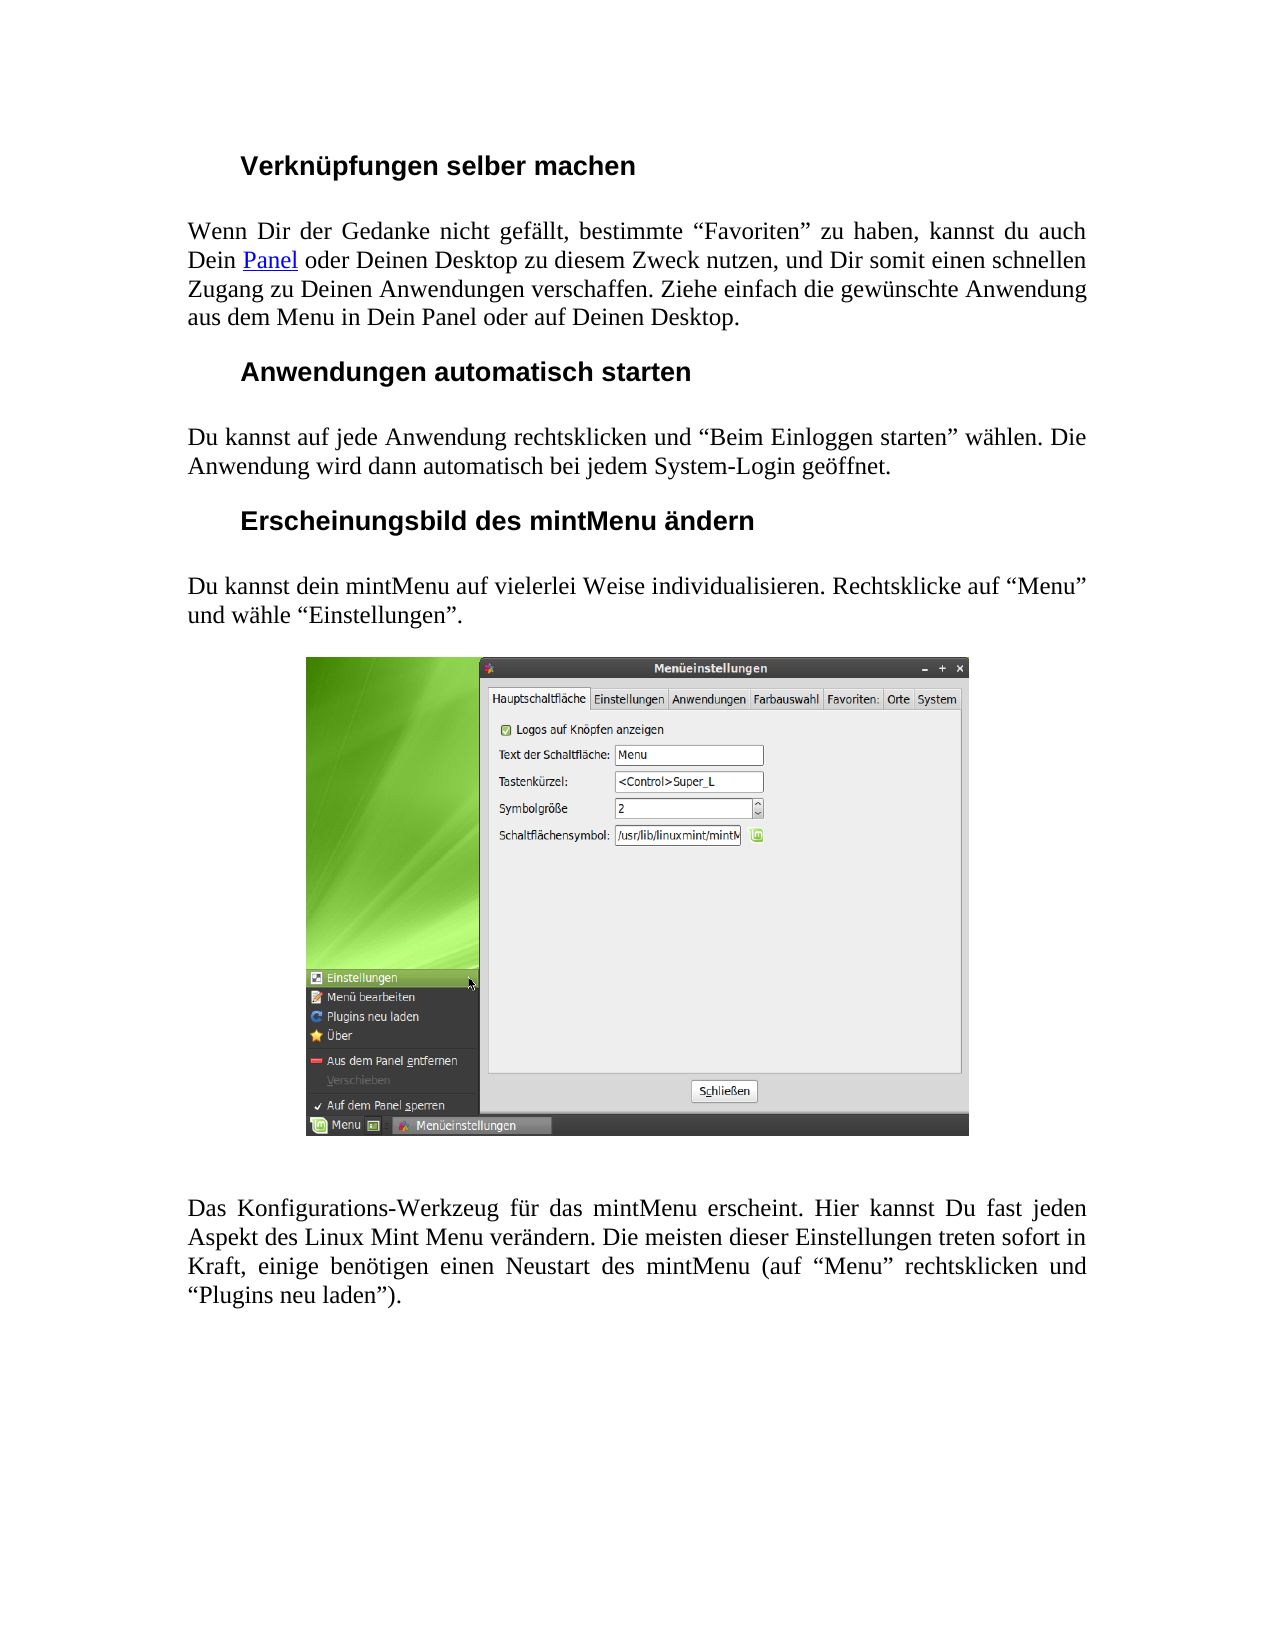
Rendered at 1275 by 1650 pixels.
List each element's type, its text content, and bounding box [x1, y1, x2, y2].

subtitle Anwendungen automatisch starten [187, 356, 1087, 387]
text Du kannst dein mintMenu auf vielerlei Weise individualisieren. Rechtsklicke auf “Menu” und wähle “Einstellungen”. [187, 571, 1087, 629]
picture [306, 657, 969, 1136]
subtitle Verknüpfungen selber machen [187, 150, 1087, 181]
text Du kannst auf jede Anwendung rechtsklicken und “Beim Einloggen starten” wählen. Die Anwendung wird dann automatisch bei jedem System-Login geöffnet. [187, 422, 1087, 480]
text Wenn Dir der Gedanke nicht gefällt, bestimmte “Favoriten” zu haben, kannst du auch Dein Panel oder Deinen Desktop zu diesem Zweck nutzen, und Dir somit einen schnellen Zugang zu Deinen Anwendungen verschaffen. Ziehe einfach die gewünschte Anwendung aus dem Menu in Dein Panel oder auf Deinen Desktop. [187, 216, 1087, 331]
text Das Konfigurations-Werkzeug für das mintMenu erscheint. Hier kannst Du fast jeden Aspekt des Linux Mint Menu verändern. Die meisten dieser Einstellungen treten sofort in Kraft, einige benötigen einen Neustart des mintMenu (auf “Menu” rechtsklicken und “Plugins neu laden”). [187, 1193, 1087, 1308]
subtitle Erscheinungsbild des mintMenu ändern [187, 505, 1087, 536]
